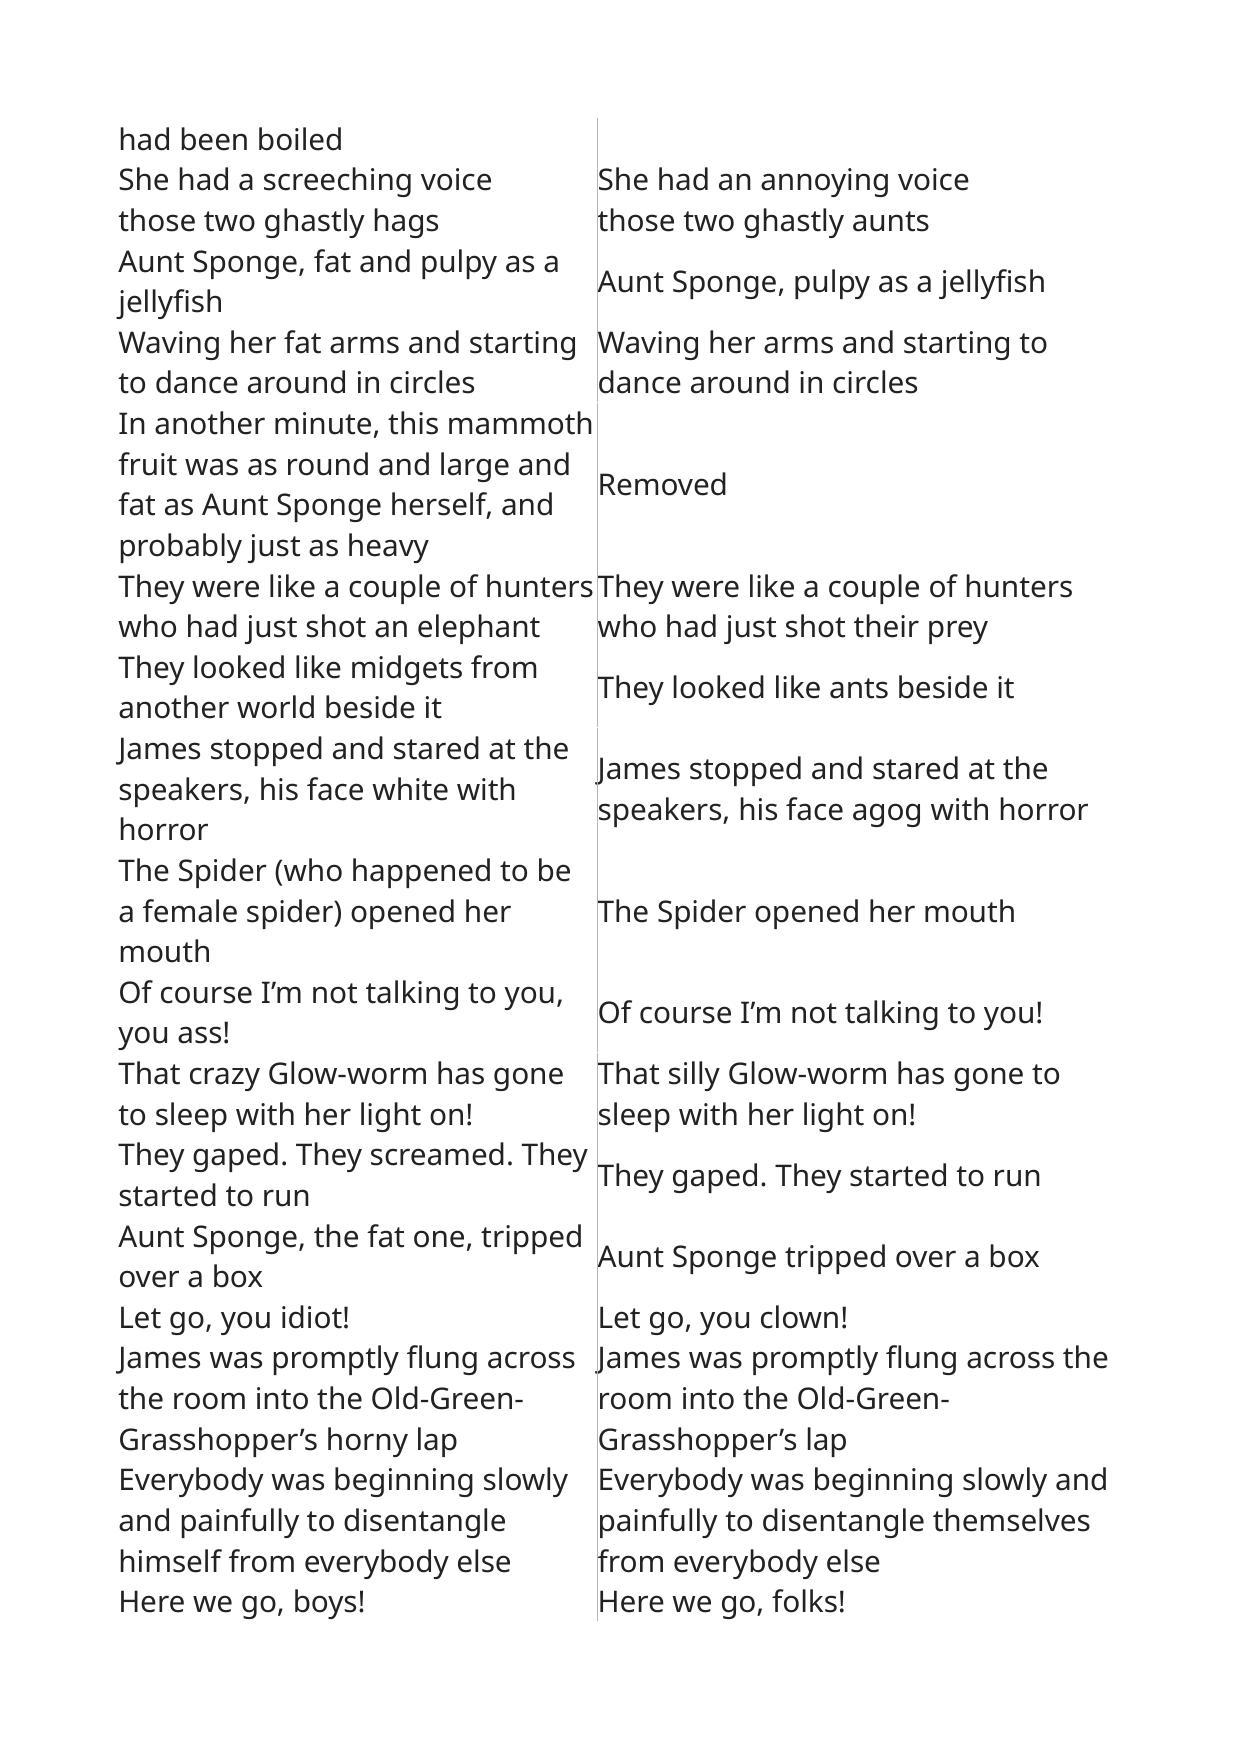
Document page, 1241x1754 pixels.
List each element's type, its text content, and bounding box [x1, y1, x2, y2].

table_cell Aunt Sponge tripped over a box [598, 1215, 1122, 1296]
table_cell They were like a couple of hunters who had just shot their prey [598, 565, 1122, 646]
table_cell [598, 118, 1122, 159]
table_cell had been boiled [118, 118, 597, 159]
table_cell those two ghastly aunts [598, 199, 1122, 240]
table_cell They gaped. They screamed. They started to run [118, 1134, 597, 1215]
table_cell Of course I’m not talking to you, you ass! [118, 971, 597, 1052]
table_cell James stopped and stared at the speakers, his face white with horror [118, 728, 597, 849]
table_cell James was promptly flung across the room into the Old-Green-Grasshopper’s lap [598, 1337, 1122, 1459]
table_cell Let go, you idiot! [118, 1296, 597, 1337]
table_cell They looked like ants beside it [598, 646, 1122, 727]
table_cell Of course I’m not talking to you! [598, 971, 1122, 1052]
table_cell Here we go, folks! [598, 1581, 1122, 1621]
table_cell Removed [598, 403, 1122, 565]
table_cell those two ghastly hags [118, 199, 597, 240]
table_cell They looked like midgets from another world beside it [118, 646, 597, 727]
table_cell She had a screeching voice [118, 159, 597, 199]
table_cell The Spider (who happened to be a female spider) opened her mouth [118, 849, 597, 971]
table_cell They were like a couple of hunters who had just shot an elephant [118, 565, 597, 646]
table_cell She had an annoying voice [598, 159, 1122, 199]
table_cell Aunt Sponge, the fat one, tripped over a box [118, 1215, 597, 1296]
table_cell Let go, you clown! [598, 1296, 1122, 1337]
table_cell Everybody was beginning slowly and painfully to disentangle himself from everybody else [118, 1459, 597, 1581]
table_cell They gaped. They started to run [598, 1134, 1122, 1215]
table_cell Here we go, boys! [118, 1581, 597, 1621]
table_cell That crazy Glow-worm has gone to sleep with her light on! [118, 1053, 597, 1134]
table_cell Everybody was beginning slowly and painfully to disentangle themselves from everybody else [598, 1459, 1122, 1581]
table_cell Waving her arms and starting to dance around in circles [598, 321, 1122, 402]
table_cell James stopped and stared at the speakers, his face agog with horror [598, 728, 1122, 849]
table_cell In another minute, this mammoth fruit was as round and large and fat as Aunt Sponge herself, and probably just as heavy [118, 403, 597, 565]
table_cell Waving her fat arms and starting to dance around in circles [118, 321, 597, 402]
table_cell That silly Glow-worm has gone to sleep with her light on! [598, 1053, 1122, 1134]
table_cell James was promptly flung across the room into the Old-Green-Grasshopper’s horny lap [118, 1337, 597, 1459]
table_cell Aunt Sponge, fat and pulpy as a jellyfish [118, 240, 597, 321]
table_cell Aunt Sponge, pulpy as a jellyfish [598, 240, 1122, 321]
table_cell The Spider opened her mouth [598, 849, 1122, 971]
